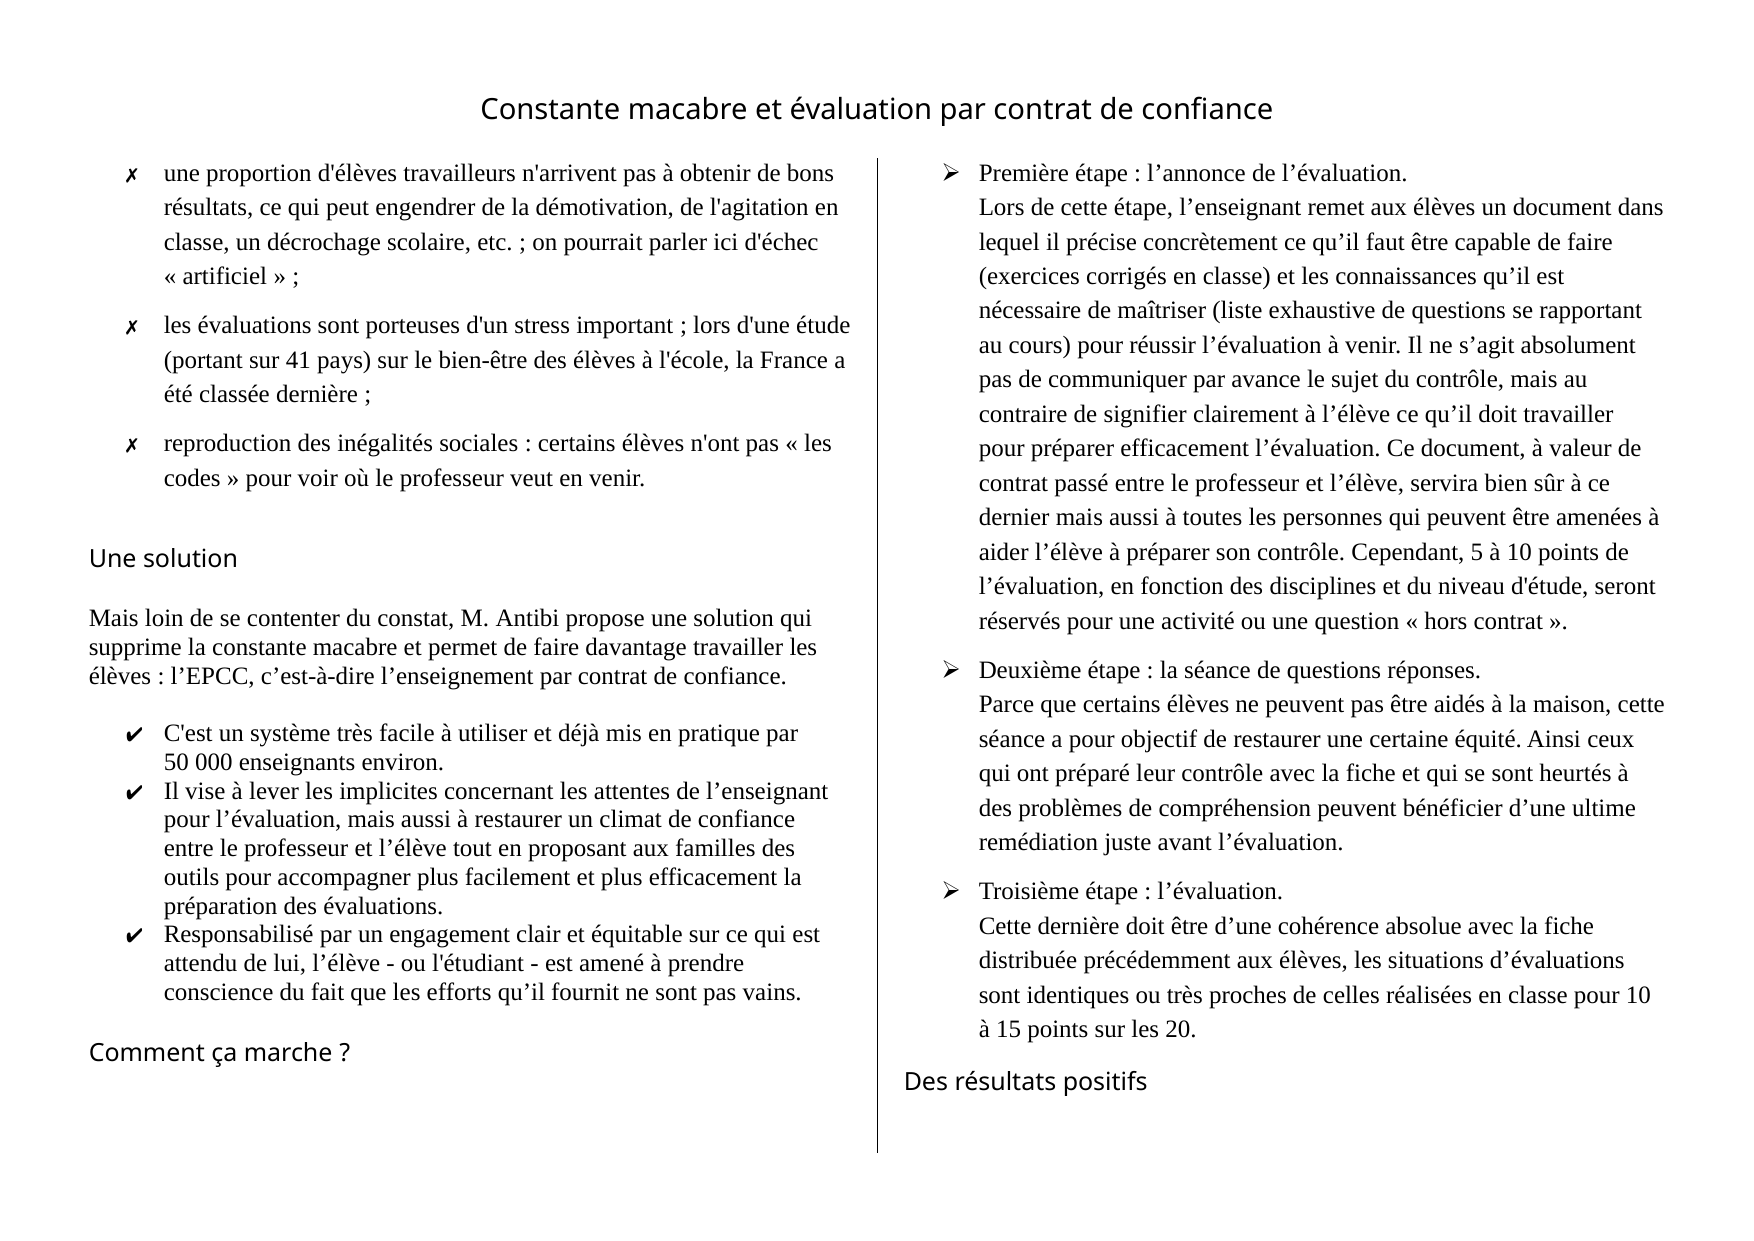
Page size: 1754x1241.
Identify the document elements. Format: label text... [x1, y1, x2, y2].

list reproduction des inégalités sociales : certains élèves n'ont pas « les codes » pour voir où le professeur veut en venir. [126, 428, 850, 491]
list C'est un système très facile à utiliser et déjà mis en pratique par [126, 718, 850, 747]
text Mais loin de se contenter du constat, M. Antibi propose une solution qui supprime la constante macabre et permet de faire davantage travailler les élèves : l’EPCC, c’est-à-dire l’enseignement par contrat de confiance. [88, 603, 850, 689]
list les évaluations sont porteuses d'un stress important ; lors d'une étude (portant sur 41 pays) sur le bien-être des élèves à l'école, la France a été classée dernière ; [126, 310, 850, 408]
list Il vise à lever les implicites concernant les attentes de l’enseignant pour l’évaluation, mais aussi à restaurer un climat de confiance entre le professeur et l’élève tout en proposant aux familles des outils pour accompagner plus facilement et plus efficacement la préparation des évaluations. [126, 776, 850, 919]
text Une solution [88, 541, 850, 574]
list Troisième étape : l’évaluation. Cette dernière doit être d’une cohérence absolue avec la fiche distribuée précédemment aux élèves, les situations d’évaluations sont identiques ou très proches de celles réalisées en classe pour 10 à 15 points sur les 20. [941, 876, 1665, 1043]
text Comment ça marche ? [88, 1034, 850, 1069]
list Responsabilisé par un engagement clair et équitable sur ce qui est attendu de lui, l’élève - ou l'étudiant - est amené à prendre conscience du fait que les efforts qu’il fournit ne sont pas vains. [126, 919, 850, 1006]
list 50 000 enseignants environ. [126, 747, 850, 776]
list Première étape : l’annonce de l’évaluation. Lors de cette étape, l’enseignant remet aux élèves un document dans lequel il précise concrètement ce qu’il faut être capable de faire (exercices corrigés en classe) et les connaissances qu’il est nécessaire de maîtriser (liste exhaustive de questions se rapportant au cours) pour réussir l’évaluation à venir. Il ne s’agit absolument pas de communiquer par avance le sujet du contrôle, mais au contraire de signifier clairement à l’élève ce qu’il doit travailler pour préparer efficacement l’évaluation. Ce document, à valeur de contrat passé entre le professeur et l’élève, servira bien sûr à ce dernier mais aussi à toutes les personnes qui peuvent être amenées à aider l’élève à préparer son contrôle. Cependant, 5 à 10 points de l’évaluation, en fonction des disciplines et du niveau d'étude, seront réservés pour une activité ou une question « hors contrat ». [941, 158, 1665, 635]
text Des résultats positifs [903, 1063, 1665, 1097]
list Deuxième étape : la séance de questions réponses. Parce que certains élèves ne peuvent pas être aidés à la maison, cette séance a pour objectif de restaurer une certaine équité. Ainsi ceux qui ont préparé leur contrôle avec la fiche et qui se sont heurtés à des problèmes de compréhension peuvent bénéficier d’une ultime remédiation juste avant l’évaluation. [941, 655, 1665, 856]
list une proportion d'élèves travailleurs n'arrivent pas à obtenir de bons résultats, ce qui peut engendrer de la démotivation, de l'agitation en classe, un décrochage scolaire, etc. ; on pourrait parler ici d'échec « artificiel » ; [126, 158, 850, 290]
